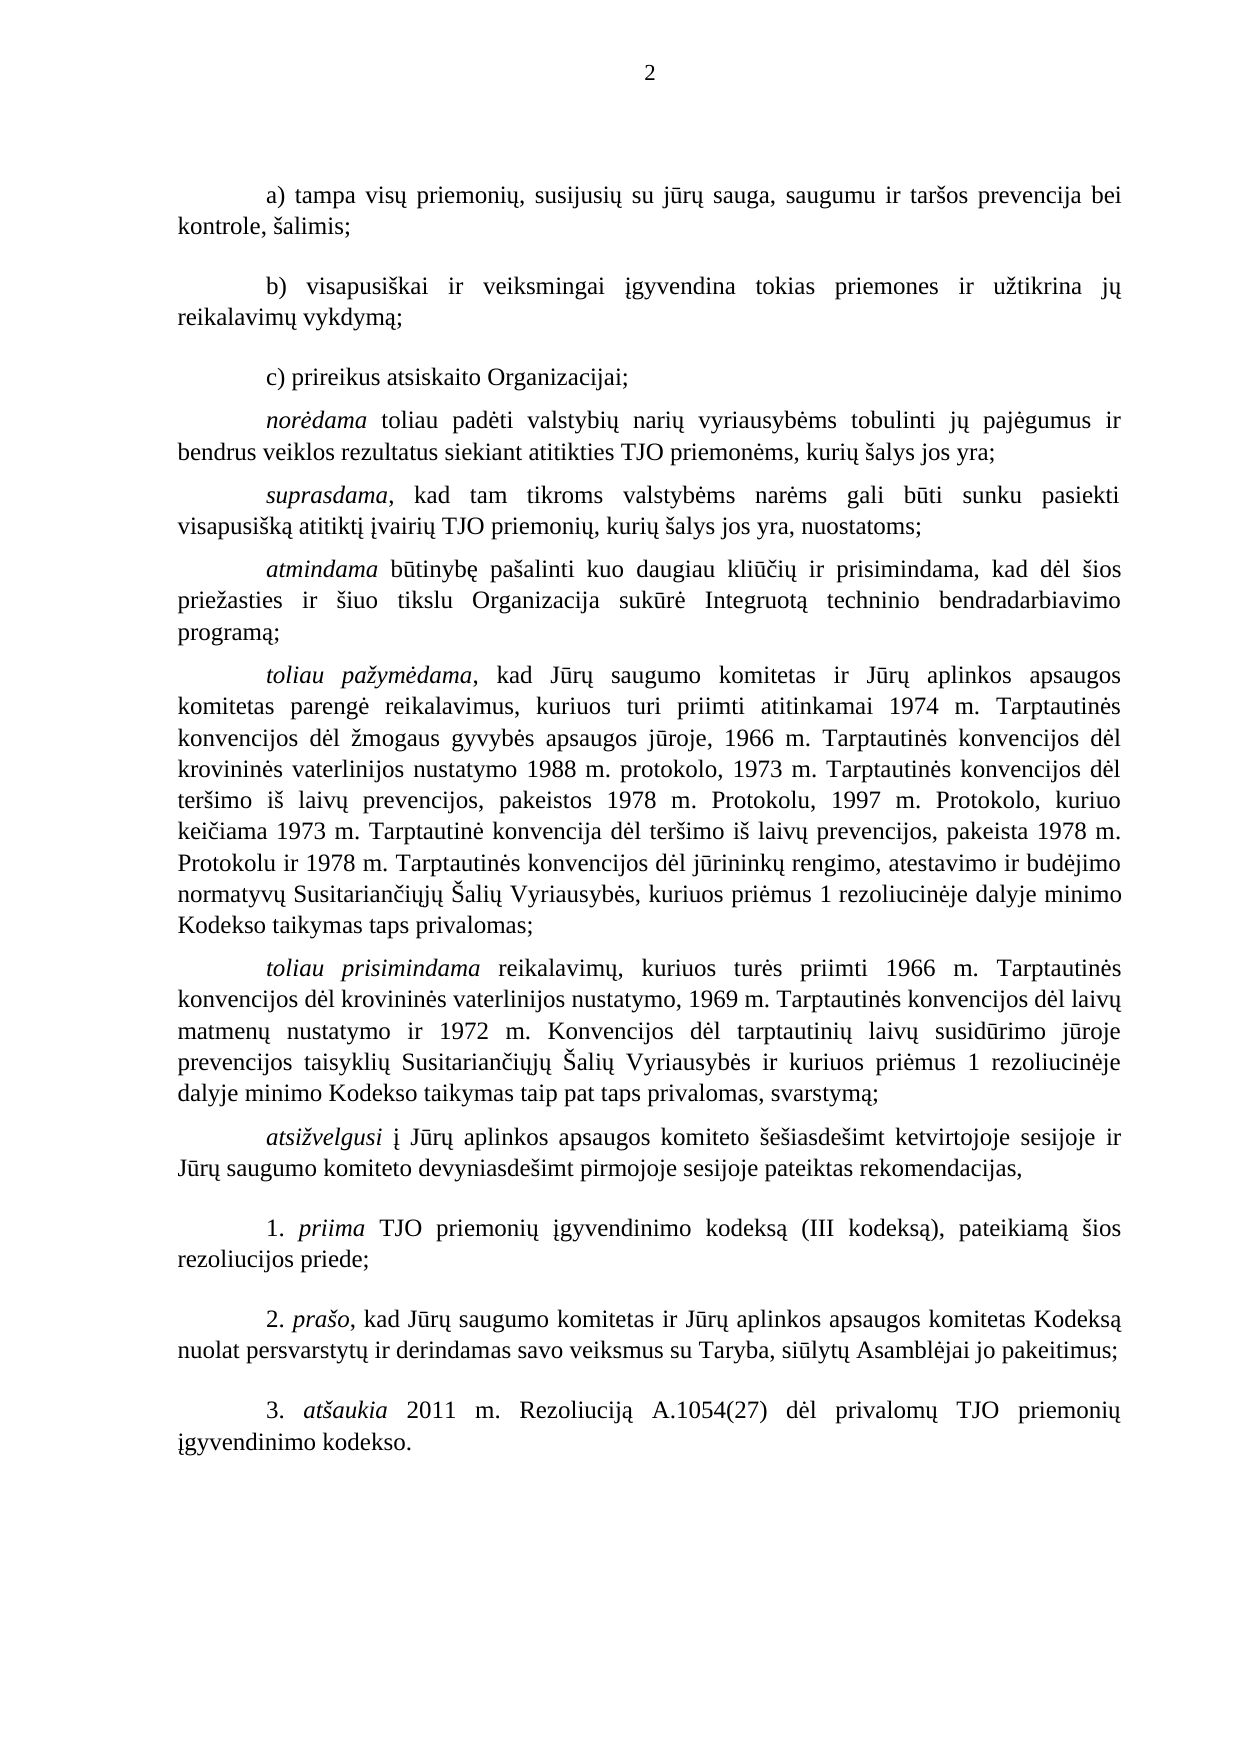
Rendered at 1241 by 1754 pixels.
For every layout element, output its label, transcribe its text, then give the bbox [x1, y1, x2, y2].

text 3. atšaukia 2011 m. Rezoliuciją A.1054(27) dėl privalomų TJO priemonių įgyvendinimo kodekso. [177, 1393, 1121, 1455]
text toliau prisimindama reikalavimų, kuriuos turės priimti 1966 m. Tarptautinės konvencijos dėl krovininės vaterlinijos nustatymo, 1969 m. Tarptautinės konvencijos dėl laivų matmenų nustatymo ir 1972 m. Konvencijos dėl tarptautinių laivų susidūrimo jūroje prevencijos taisyklių Susitariančiųjų Šalių Vyriausybės ir kuriuos priėmus 1 rezoliucinėje dalyje minimo Kodekso taikymas taip pat taps privalomas, svarstymą; [177, 951, 1122, 1107]
text a) tampa visų priemonių, susijusių su jūrų sauga, saugumu ir taršos prevencija bei kontrole, šalimis; [177, 177, 1122, 240]
text atmindama būtinybę pašalinti kuo daugiau kliūčių ir prisimindama, kad dėl šios priežasties ir šiuo tikslu Organizacija sukūrė Integruotą techninio bendradarbiavimo programą; [177, 552, 1122, 646]
text suprasdama, kad tam tikroms valstybėms narėms gali būti sunku pasiekti visapusišką atitiktį įvairių TJO priemonių, kurių šalys jos yra, nuostatoms; [177, 477, 1120, 540]
text 2. prašo, kad Jūrų saugumo komitetas ir Jūrų aplinkos apsaugos komitetas Kodeksą nuolat persvarstytų ir derindamas savo veiksmus su Taryba, siūlytų Asamblėjai jo pakeitimus; [177, 1302, 1122, 1364]
text b) visapusiškai ir veiksmingai įgyvendina tokias priemones ir užtikrina jų reikalavimų vykdymą; [177, 268, 1122, 331]
text toliau pažymėdama, kad Jūrų saugumo komitetas ir Jūrų aplinkos apsaugos komitetas parengė reikalavimus, kuriuos turi priimti atitinkamai 1974 m. Tarptautinės konvencijos dėl žmogaus gyvybės apsaugos jūroje, 1966 m. Tarptautinės konvencijos dėl krovininės vaterlinijos nustatymo 1988 m. protokolo, 1973 m. Tarptautinės konvencijos dėl teršimo iš laivų prevencijos, pakeistos 1978 m. Protokolu, 1997 m. Protokolo, kuriuo keičiama 1973 m. Tarptautinė konvencija dėl teršimo iš laivų prevencijos, pakeista 1978 m. Protokolu ir 1978 m. Tarptautinės konvencijos dėl jūrininkų rengimo, atestavimo ir budėjimo normatyvų Susitariančiųjų Šalių Vyriausybės, kuriuos priėmus 1 rezoliucinėje dalyje minimo Kodekso taikymas taps privalomas; [177, 658, 1122, 939]
text norėdama toliau padėti valstybių narių vyriausybėms tobulinti jų pajėgumus ir bendrus veiklos rezultatus siekiant atitikties TJO priemonėms, kurių šalys jos yra; [177, 403, 1121, 465]
text c) prireikus atsiskaito Organizacijai; [177, 360, 1122, 391]
text atsižvelgusi į Jūrų aplinkos apsaugos komiteto šešiasdešimt ketvirtojoje sesijoje ir Jūrų saugumo komiteto devyniasdešimt pirmojoje sesijoje pateiktas rekomendacijas, [177, 1119, 1122, 1182]
text 1. priima TJO priemonių įgyvendinimo kodeksą (III kodeksą), pateikiamą šios rezoliucijos priede; [177, 1210, 1122, 1273]
